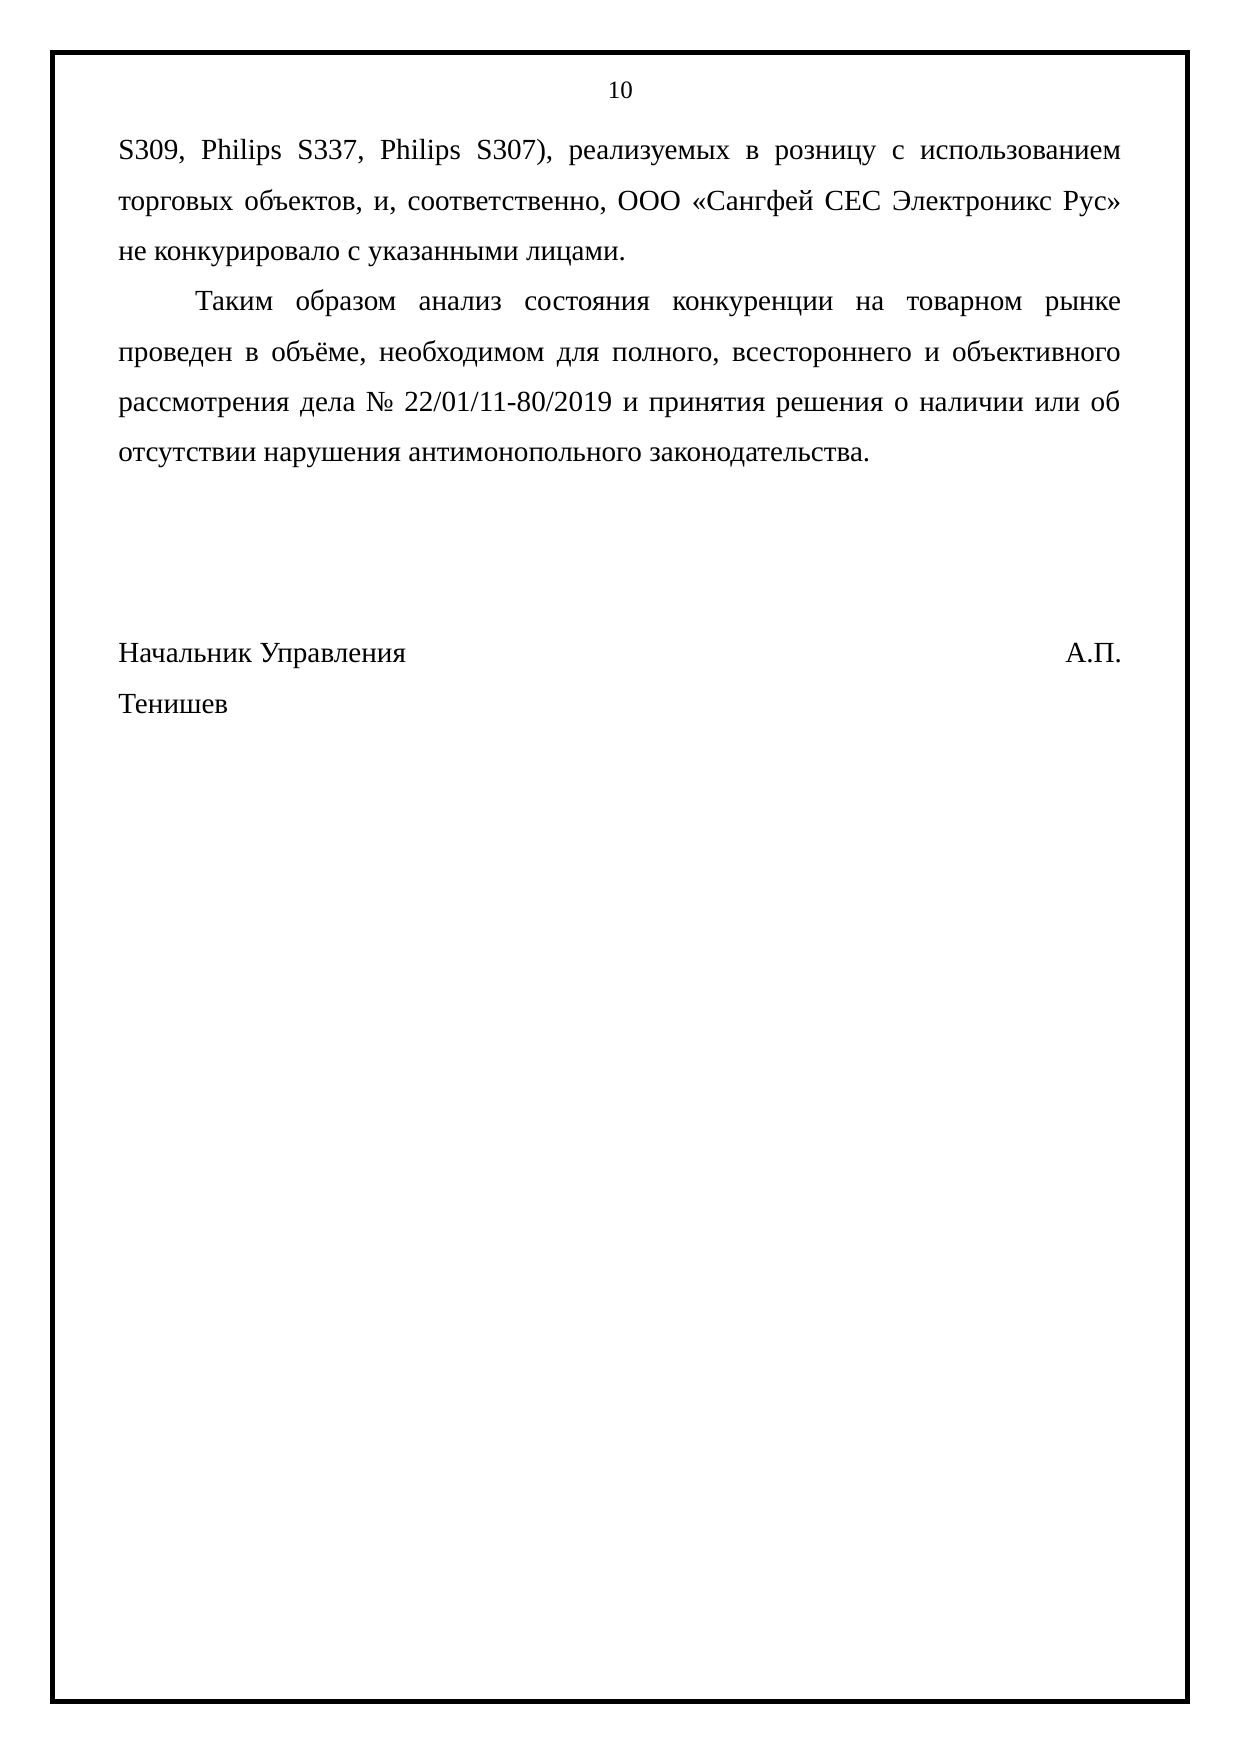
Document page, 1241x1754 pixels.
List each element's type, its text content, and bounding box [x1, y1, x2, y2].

text Начальник Управления А.П. Тенишев [118, 636, 1122, 719]
text S309, Philips S337, Philips S307), реализуемых в розницу с использованием торговых объектов, и, соответственно, ООО «Сангфей СЕС Электроникс Рус» не конкурировало с указанными лицами. [118, 132, 1122, 267]
text Таким образом анализ состояния конкуренции на товарном рынке проведен в объёме, необходимом для полного, всестороннего и объективного рассмотрения дела № 22/01/11-80/2019 и принятия решения о наличии или об отсутствии нарушения антимонопольного законодательства. [118, 283, 1122, 468]
